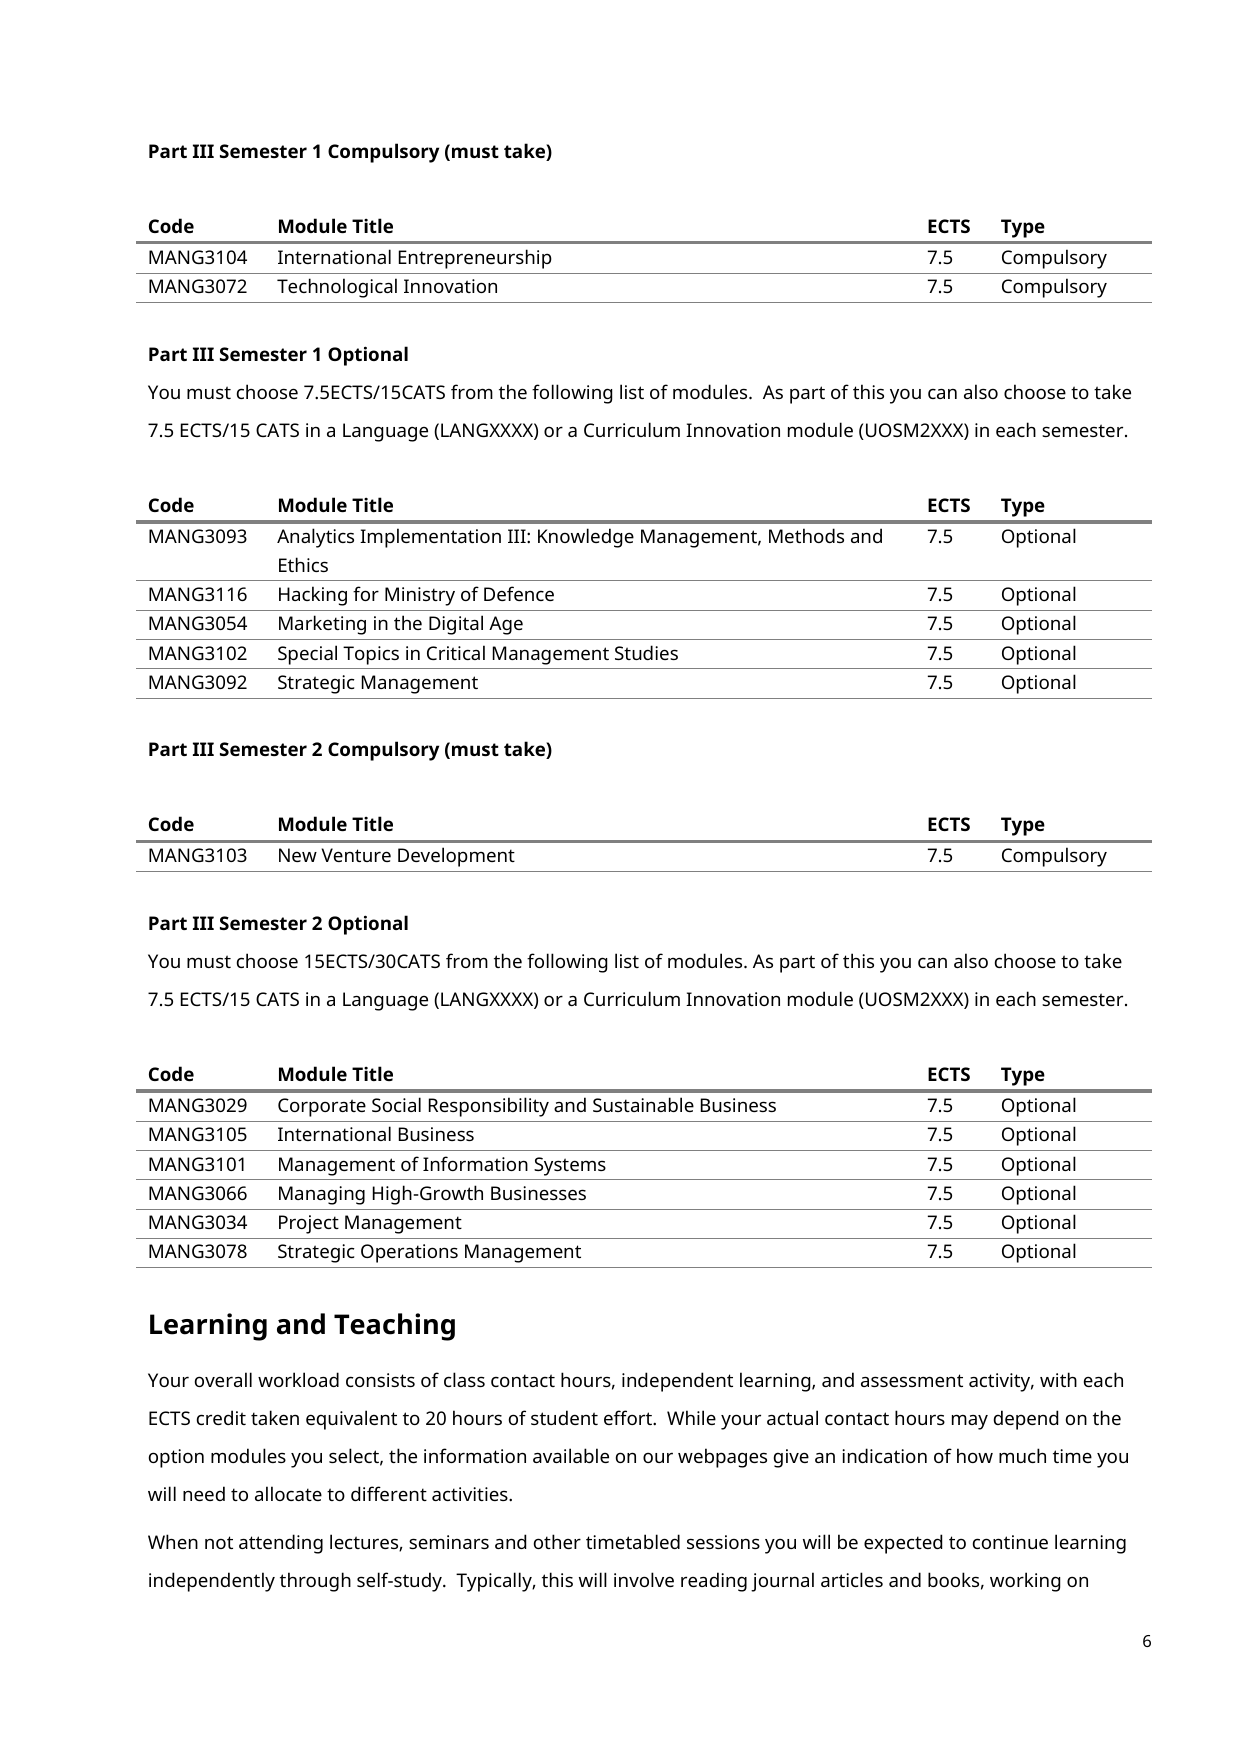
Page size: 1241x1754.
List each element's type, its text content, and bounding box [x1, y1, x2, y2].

table_cell Optional [989, 611, 1152, 639]
table_cell Technological Innovation [266, 274, 916, 302]
table_cell Optional [989, 524, 1152, 580]
table_cell Corporate Social Responsibility and Sustainable Business [266, 1093, 916, 1121]
table_cell 7.5 [916, 640, 989, 668]
table_cell 7.5 [916, 843, 989, 871]
table_cell Optional [989, 1210, 1152, 1238]
table_cell Strategic Operations Management [266, 1239, 916, 1267]
table_cell Module Title [266, 213, 916, 241]
table_cell Hacking for Ministry of Defence [266, 581, 916, 610]
table_cell Type [989, 811, 1152, 839]
table_cell Type [989, 213, 1152, 241]
table_cell 7.5 [916, 1239, 989, 1267]
table_cell Managing High-Growth Businesses [266, 1180, 916, 1208]
table_cell MANG3034 [136, 1210, 266, 1238]
table_cell International Business [266, 1122, 916, 1150]
table_cell Compulsory [989, 274, 1152, 302]
table_cell ECTS [916, 811, 989, 839]
table_cell MANG3066 [136, 1180, 266, 1208]
table_cell 7.5 [916, 1122, 989, 1150]
table_cell 7.5 [916, 1151, 989, 1179]
text Your overall workload consists of class contact hours, independent learning, and assessment activity, with each ECTS credit taken equivalent to 20 hours of student effort. While your actual contact hours may depend on the option modules you select, the information available on our webpages give an indication of how much time you will need to allocate to different activities. [148, 1367, 1152, 1507]
table_cell Part III Semester 2 Compulsory (must take) [136, 699, 1152, 811]
table_cell International Entrepreneurship [266, 244, 916, 273]
subtitle Learning and Teaching [148, 1306, 1152, 1342]
table_cell MANG3101 [136, 1151, 266, 1179]
table_cell 7.5 [916, 1093, 989, 1121]
table_cell Part III Semester 1 Optional You must choose 7.5ECTS/15CATS from the following list of modules. As part of this you can also choose to take 7.5 ECTS/15 CATS in a Language (LANGXXXX) or a Curriculum Innovation module (UOSM2XXX) in each semester. [136, 303, 1152, 492]
table_cell 7.5 [916, 669, 989, 697]
table_cell Module Title [266, 811, 916, 839]
table_cell Optional [989, 581, 1152, 610]
table_cell New Venture Development [266, 843, 916, 871]
table_cell Part III Semester 1 Compulsory (must take) [136, 99, 1152, 213]
table_cell MANG3078 [136, 1239, 266, 1267]
table_cell Optional [989, 669, 1152, 697]
table_cell Optional [989, 1093, 1152, 1121]
table_cell Optional [989, 1151, 1152, 1179]
table_cell Code [136, 811, 266, 839]
table_cell Compulsory [989, 244, 1152, 273]
table_cell 7.5 [916, 274, 989, 302]
table_cell Code [136, 213, 266, 241]
table_cell Code [136, 1061, 266, 1089]
table_cell Code [136, 492, 266, 520]
table_cell ECTS [916, 1061, 989, 1089]
table_cell Analytics Implementation III: Knowledge Management, Methods and Ethics [266, 524, 916, 580]
table_cell Optional [989, 1180, 1152, 1208]
table_cell 7.5 [916, 581, 989, 610]
table_cell Special Topics in Critical Management Studies [266, 640, 916, 668]
table_cell 7.5 [916, 524, 989, 580]
table_cell Module Title [266, 1061, 916, 1089]
table_cell MANG3105 [136, 1122, 266, 1150]
table_cell MANG3093 [136, 524, 266, 580]
table_cell MANG3054 [136, 611, 266, 639]
table_cell MANG3029 [136, 1093, 266, 1121]
table_cell ECTS [916, 213, 989, 241]
table_cell MANG3092 [136, 669, 266, 697]
table_cell Type [989, 1061, 1152, 1089]
table_cell Compulsory [989, 843, 1152, 871]
table_cell 7.5 [916, 611, 989, 639]
table_cell 7.5 [916, 1180, 989, 1208]
table_cell MANG3104 [136, 244, 266, 273]
table_cell ECTS [916, 492, 989, 520]
table_cell MANG3103 [136, 843, 266, 871]
table_cell Optional [989, 1122, 1152, 1150]
table_cell MANG3072 [136, 274, 266, 302]
table_cell Part III Semester 2 Optional You must choose 15ECTS/30CATS from the following list of modules. As part of this you can also choose to take 7.5 ECTS/15 CATS in a Language (LANGXXXX) or a Curriculum Innovation module (UOSM2XXX) in each semester. [136, 872, 1152, 1061]
table_cell Type [989, 492, 1152, 520]
table_cell MANG3116 [136, 581, 266, 610]
text When not attending lectures, seminars and other timetabled sessions you will be expected to continue learning independently through self-study. Typically, this will involve reading journal articles and books, working on [148, 1529, 1152, 1593]
table_cell Strategic Management [266, 669, 916, 697]
table_cell Marketing in the Digital Age [266, 611, 916, 639]
table_cell Optional [989, 1239, 1152, 1267]
table_cell 7.5 [916, 1210, 989, 1238]
table_cell Optional [989, 640, 1152, 668]
table_cell Module Title [266, 492, 916, 520]
table_cell MANG3102 [136, 640, 266, 668]
table_cell Project Management [266, 1210, 916, 1238]
table_cell 7.5 [916, 244, 989, 273]
table_cell Management of Information Systems [266, 1151, 916, 1179]
